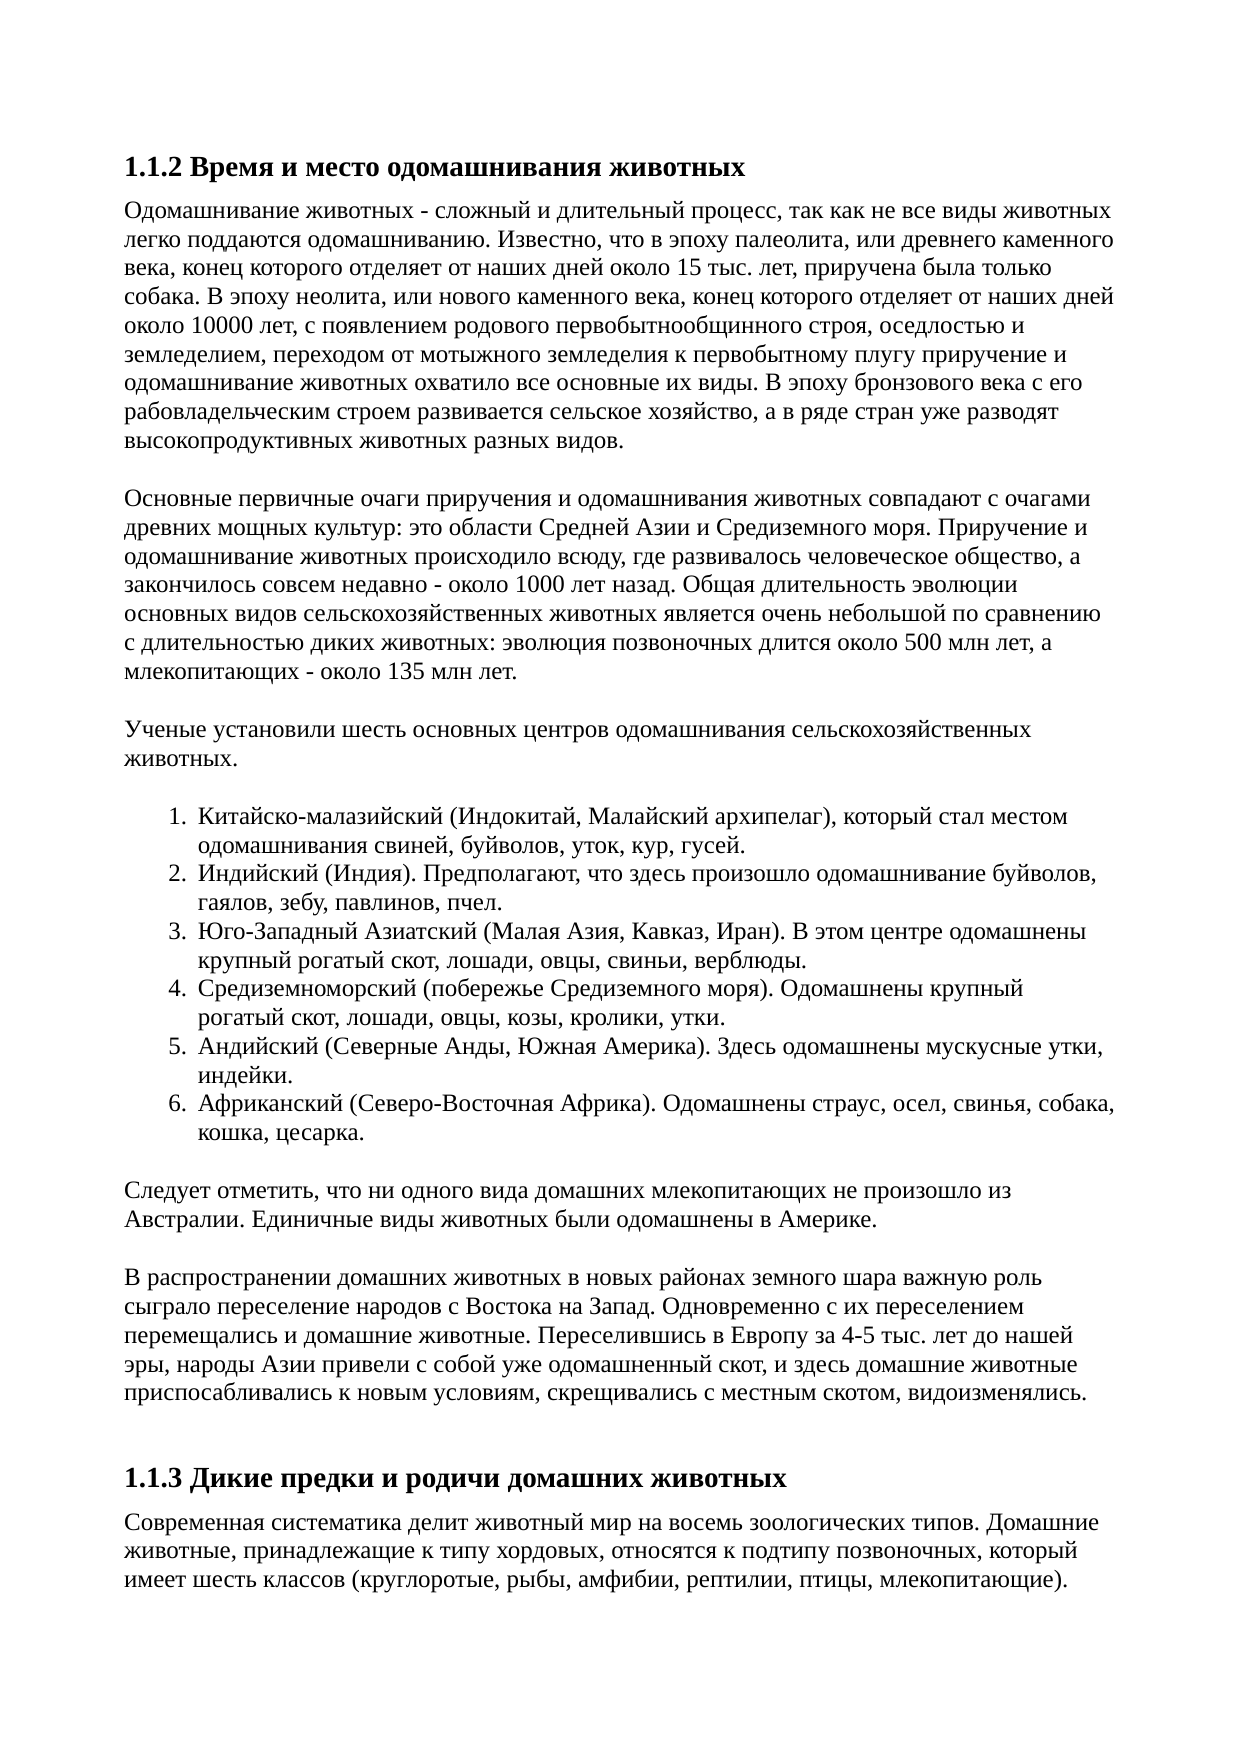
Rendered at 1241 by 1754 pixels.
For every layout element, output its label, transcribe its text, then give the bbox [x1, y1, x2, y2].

table_header [118, 118, 1122, 1628]
table_header 1.1.2 Время и место одомашнивания животных Одомашнивание животных - сложный и длительный процесс, так как не все виды животных легко поддаются одомашниванию. Известно, что в эпоху палеолита, или древнего каменного века, конец которого отделяет от наших дней около 15 тыс. лет, приручена была только собака. В эпоху неолита, или нового каменного века, конец которого отделяет от наших дней около 10000 лет, с появлением родового первобытнообщинного строя, оседлостью и земледелием, переходом от мотыжного земледелия к первобытному плугу приручение и одомашнивание животных охватило все основные их виды. В эпоху бронзового века с его рабовладельческим строем развивается сельское хозяйство, а в ряде стран уже разводят высокопродуктивных животных разных видов. Основные первичные очаги приручения и одомашнивания животных совпадают с очагами древних мощных культур: это области Средней Азии и Средиземного моря. Приручение и одомашнивание животных происходило всюду, где развивалось человеческое общество, а закончилось совсем недавно - около 1000 лет назад. Общая длительность эволюции основных видов сельскохозяйственных животных является очень небольшой по сравнению с длительностью диких животных: эволюция позвоночных длится около 500 млн лет, а млекопитающих - около 135 млн лет. Ученые установили шесть основных центров одомашнивания сельскохозяйственных животных. Китайско-малазийский (Индокитай, Малайский архипелаг), который стал местом одомашнивания свиней, буйволов, уток, кур, гусей. Индийский (Индия). Предполагают, что здесь произошло одомашнивание буйволов, гаялов, зебу, павлинов, пчел. Юго-Западный Азиатский (Малая Азия, Кавказ, Иран). В этом центре одомашнены крупный рогатый скот, лошади, овцы, свиньи, верблюды. Средиземноморский (побережье Средиземного моря). Одомашнены крупный рогатый скот, лошади, овцы, козы, кролики, утки. Андийский (Северные Анды, Южная Америка). Здесь одомашнены мускусные утки, индейки. Африканский (Северо-Восточная Африка). Одомашнены страус, осел, свинья, собака, кошка, цесарка. Следует отметить, что ни одного вида домашних млекопитающих не произошло из Австралии. Единичные виды животных были одомашнены в Америке. В распространении домашних животных в новых районах земного шара важную роль сыграло переселение народов с Востока на Запад. Одновременно с их переселением перемещались и домашние животные. Переселившись в Европу за 4-5 тыс. лет до нашей эры, народы Азии привели с собой уже одомашненный скот, и здесь домашние животные приспосабливались к новым условиям, скрещивались с местным скотом, видоизменялись. 1.1.3 Дикие предки и родичи домашних животных Современная систематика делит животный мир на восемь зоологических типов. Домашние животные, принадлежащие к типу хордовых, относятся к подтипу позвоночных, который имеет шесть классов (круглоротые, рыбы, амфибии, рептилии, птицы, млекопитающие). [121, 121, 1119, 1625]
